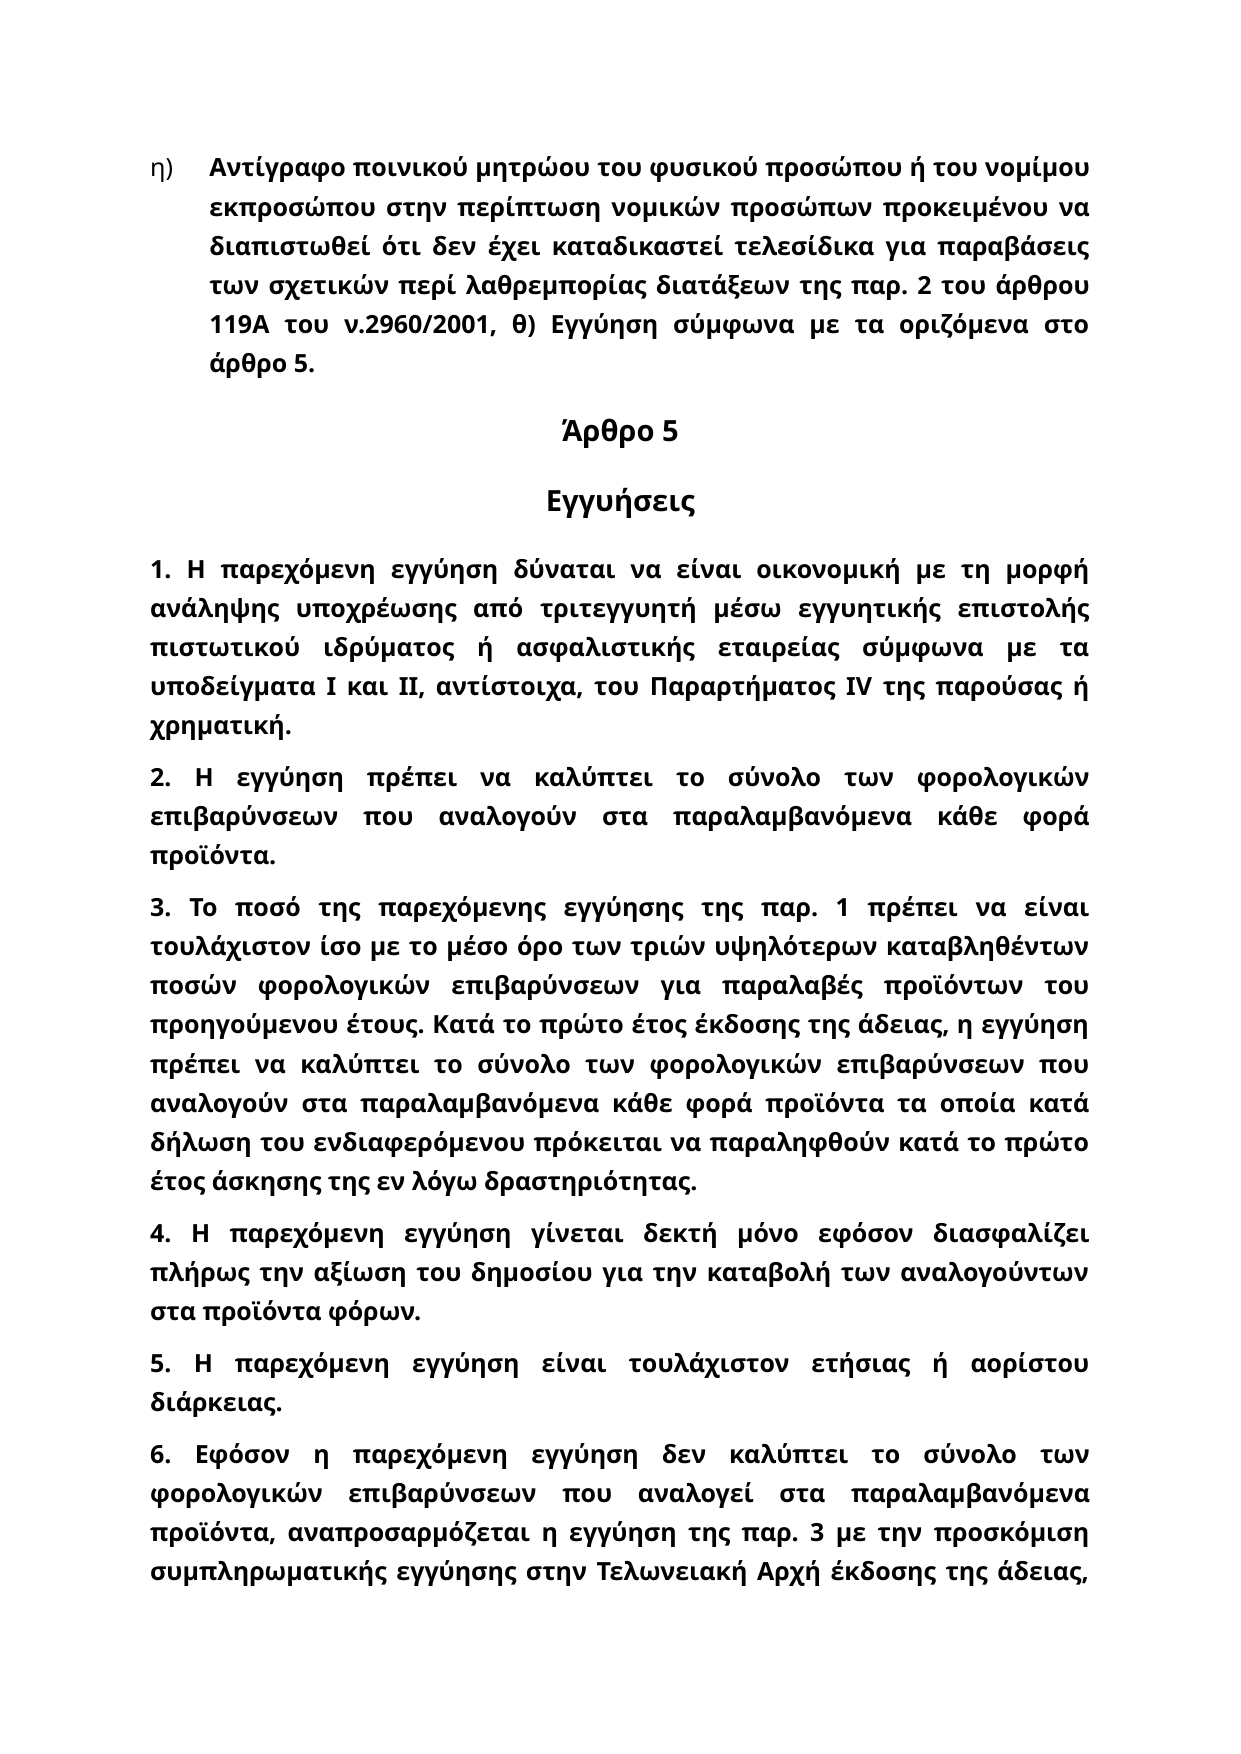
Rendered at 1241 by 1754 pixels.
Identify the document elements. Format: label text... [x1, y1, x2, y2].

list η) Αντίγραφο ποινικού μητρώου του φυσικού προσώπου ή του νομίμου εκπροσώπου στην περίπτωση νομικών προσώπων προκειμένου να διαπιστωθεί ότι δεν έχει καταδικαστεί τελεσίδικα για παραβάσεις των σχετικών περί λαθρεμπορίας διατάξεων της παρ. 2 του άρθρου 119Α του ν.2960/2001, θ) Εγγύηση σύμφωνα με τα οριζόμενα στο άρθρο 5. [150, 150, 1090, 380]
text 4. Η παρεχόμενη εγγύηση γίνεται δεκτή μόνο εφόσον διασφαλίζει πλήρως την αξίωση του δημοσίου για την καταβολή των αναλογούντων στα προϊόντα φόρων. [150, 1215, 1090, 1328]
text 2. Η εγγύηση πρέπει να καλύπτει το σύνολο των φορολογικών επιβαρύνσεων που αναλογούν στα παραλαμβανόμενα κάθε φορά προϊόντα. [150, 759, 1090, 872]
text 1. Η παρεχόμενη εγγύηση δύναται να είναι οικονομική με τη μορφή ανάληψης υποχρέωσης από τριτεγγυητή μέσω εγγυητικής επιστολής πιστωτικού ιδρύματος ή ασφαλιστικής εταιρείας σύμφωνα με τα υποδείγματα Ι και ΙΙ, αντίστοιχα, του Παραρτήματος IV της παρούσας ή χρηματική. [150, 551, 1090, 742]
subtitle Εγγυήσεις [150, 481, 1090, 520]
text 3. Το ποσό της παρεχόμενης εγγύησης της παρ. 1 πρέπει να είναι τουλάχιστον ίσο με το μέσο όρο των τριών υψηλότερων καταβληθέντων ποσών φορολογικών επιβαρύνσεων για παραλαβές προϊόντων του προηγούμενου έτους. Κατά το πρώτο έτος έκδοσης της άδειας, η εγγύηση πρέπει να καλύπτει το σύνολο των φορολογικών επιβαρύνσεων που αναλογούν στα παραλαμβανόμενα κάθε φορά προϊόντα τα οποία κατά δήλωση του ενδιαφερόμενου πρόκειται να παραληφθούν κατά το πρώτο έτος άσκησης της εν λόγω δραστηριότητας. [150, 889, 1090, 1198]
text 5. Η παρεχόμενη εγγύηση είναι τουλάχιστον ετήσιας ή αορίστου διάρκειας. [150, 1345, 1090, 1419]
subtitle Άρθρο 5 [150, 410, 1090, 450]
text 6. Εφόσον η παρεχόμενη εγγύηση δεν καλύπτει το σύνολο των φορολογικών επιβαρύνσεων που αναλογεί στα παραλαμβανόμενα προϊόντα, αναπροσαρμόζεται η εγγύηση της παρ. 3 με την προσκόμιση συμπληρωματικής εγγύησης στην Τελωνειακή Αρχή έκδοσης της άδειας, [150, 1436, 1090, 1588]
